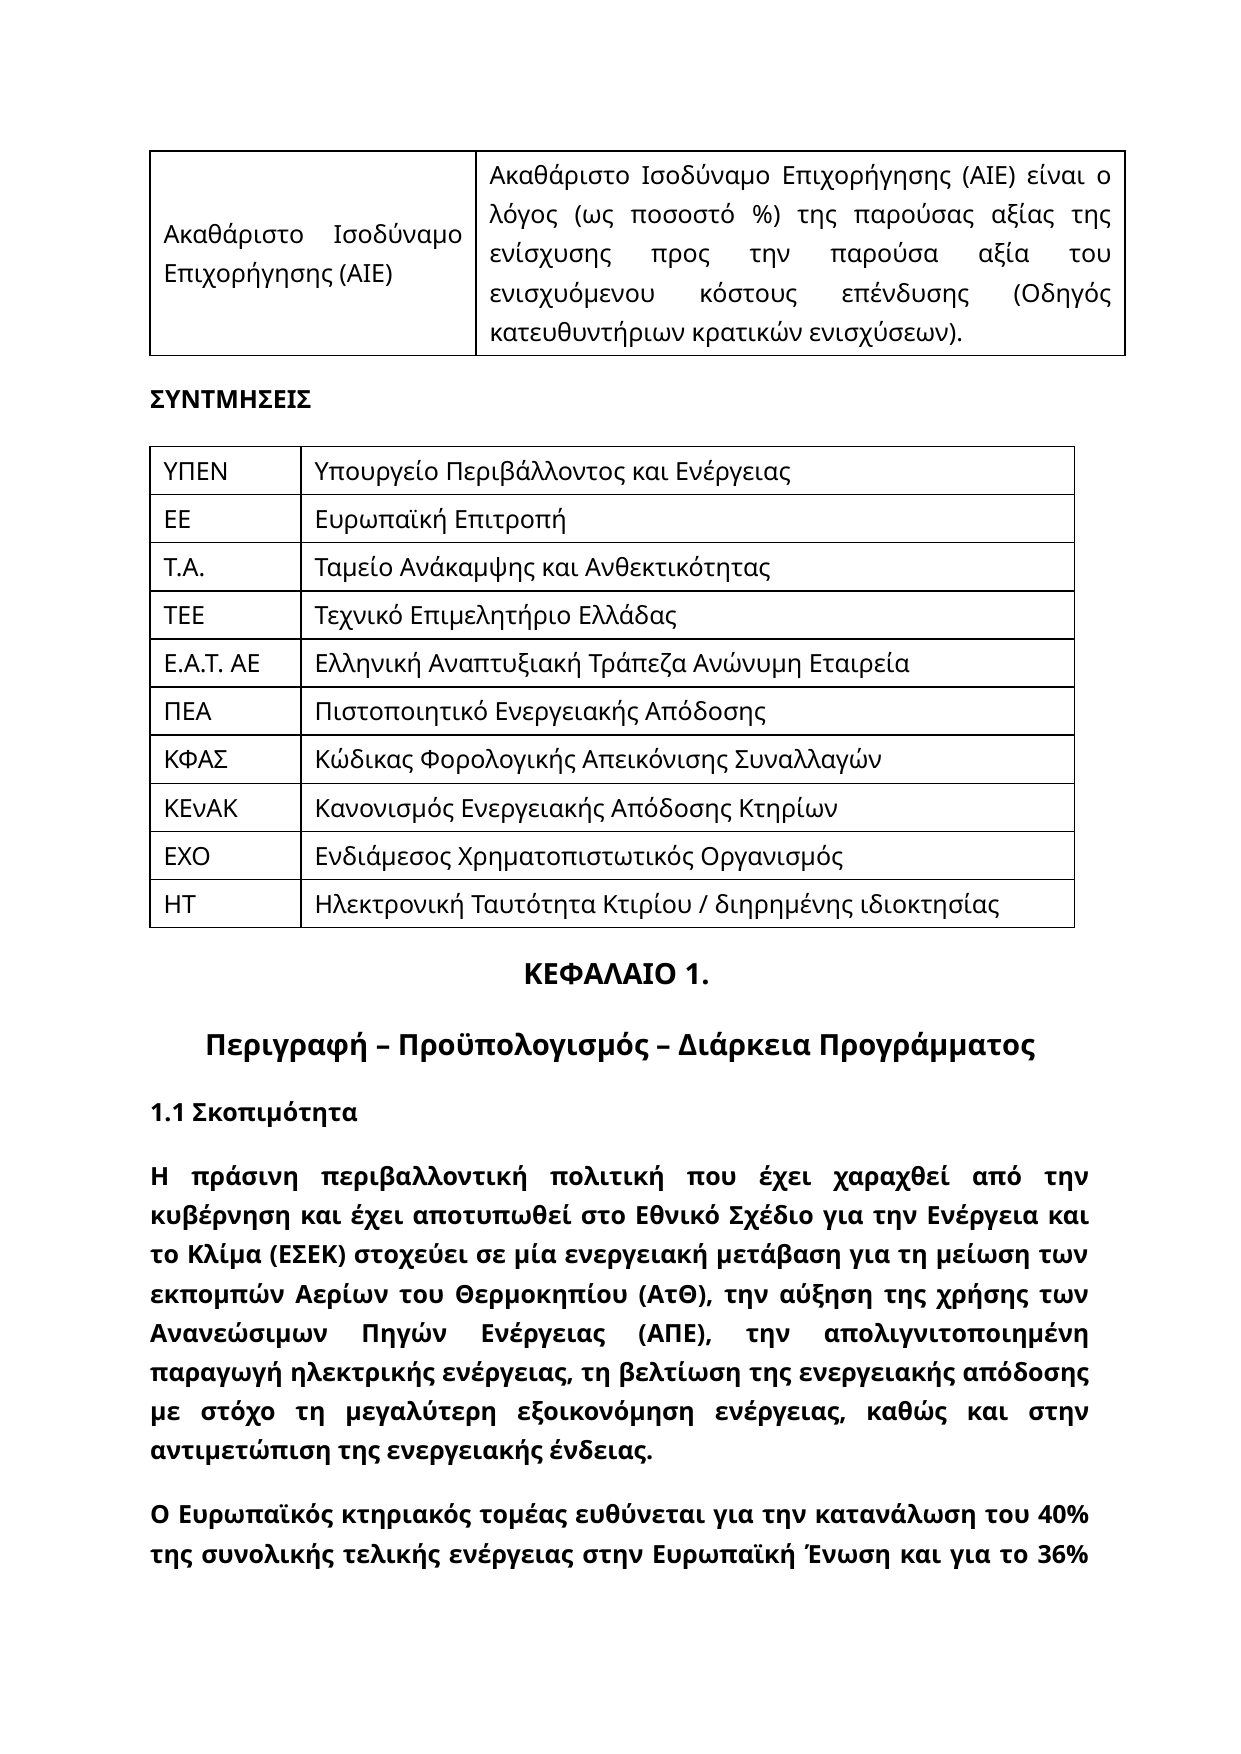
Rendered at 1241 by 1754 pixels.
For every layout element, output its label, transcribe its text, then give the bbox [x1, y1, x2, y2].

table_cell ΚΕνΑΚ [151, 784, 300, 831]
text ΣΥΝΤΜΗΣΕΙΣ [150, 381, 1090, 415]
table_cell ΗΤ [151, 880, 300, 927]
table_cell Ηλεκτρονική Ταυτότητα Κτιρίου / διηρημένης ιδιοκτησίας [302, 880, 1074, 927]
table_cell ΕΧΟ [151, 832, 300, 879]
subtitle Περιγραφή – Προϋπολογισμός – Διάρκεια Προγράμματος [150, 1024, 1090, 1064]
table_header Υπουργείο Περιβάλλοντος και Ενέργειας [302, 447, 1074, 494]
table_cell Ενδιάμεσος Χρηματοπιστωτικός Οργανισμός [302, 832, 1074, 879]
table_cell Κανονισμός Ενεργειακής Απόδοσης Κτηρίων [302, 784, 1074, 831]
text Ο Ευρωπαϊκός κτηριακός τομέας ευθύνεται για την κατανάλωση του 40% της συνολικής τελικής ενέργειας στην Ευρωπαϊκή Ένωση και για το 36% [150, 1497, 1090, 1570]
table_cell Ακαθάριστο Ισοδύναμο Επιχορήγησης (ΑΙΕ) είναι ο λόγος (ως ποσοστό %) της παρούσας αξίας της ενίσχυσης προς την παρούσα αξία του ενισχυόμενου κόστους επένδυσης (Οδηγός κατευθυντήριων κρατικών ενισχύσεων). [477, 152, 1124, 355]
table_cell Κώδικας Φορολογικής Απεικόνισης Συναλλαγών [302, 736, 1074, 782]
text 1.1 Σκοπιμότητα [150, 1094, 1090, 1129]
table_cell Ταμείο Ανάκαμψης και Ανθεκτικότητας [302, 543, 1074, 590]
table_cell Ε.Α.Τ. ΑΕ [151, 640, 300, 686]
table_cell ΚΦΑΣ [151, 736, 300, 782]
table_cell Τεχνικό Επιμελητήριο Ελλάδας [302, 592, 1074, 638]
table_cell Ελληνική Αναπτυξιακή Τράπεζα Ανώνυμη Εταιρεία [302, 640, 1074, 686]
subtitle ΚΕΦΑΛΑΙΟ 1. [150, 953, 1090, 993]
table_cell Ακαθάριστο Ισοδύναμο Επιχορήγησης (ΑΙΕ) [151, 152, 475, 355]
table_cell ΤΕΕ [151, 592, 300, 638]
table_cell Τ.Α. [151, 543, 300, 590]
table_cell ΕΕ [151, 495, 300, 542]
text Η πράσινη περιβαλλοντική πολιτική που έχει χαραχθεί από την κυβέρνηση και έχει αποτυπωθεί στο Εθνικό Σχέδιο για την Ενέργεια και το Κλίμα (ΕΣΕΚ) στοχεύει σε μία ενεργειακή μετάβαση για τη μείωση των εκπομπών Αερίων του Θερμοκηπίου (ΑτΘ), την αύξηση της χρήσης των Ανανεώσιμων Πηγών Ενέργειας (ΑΠΕ), την απολιγνιτοποιημένη παραγωγή ηλεκτρικής ενέργειας, τη βελτίωση της ενεργειακής απόδοσης με στόχο τη μεγαλύτερη εξοικονόμηση ενέργειας, καθώς και στην αντιμετώπιση της ενεργειακής ένδειας. [150, 1159, 1090, 1467]
table_cell Ευρωπαϊκή Επιτροπή [302, 495, 1074, 542]
table_cell Πιστοποιητικό Ενεργειακής Απόδοσης [302, 688, 1074, 734]
table_header ΥΠΕΝ [151, 447, 300, 494]
table_cell ΠΕΑ [151, 688, 300, 734]
